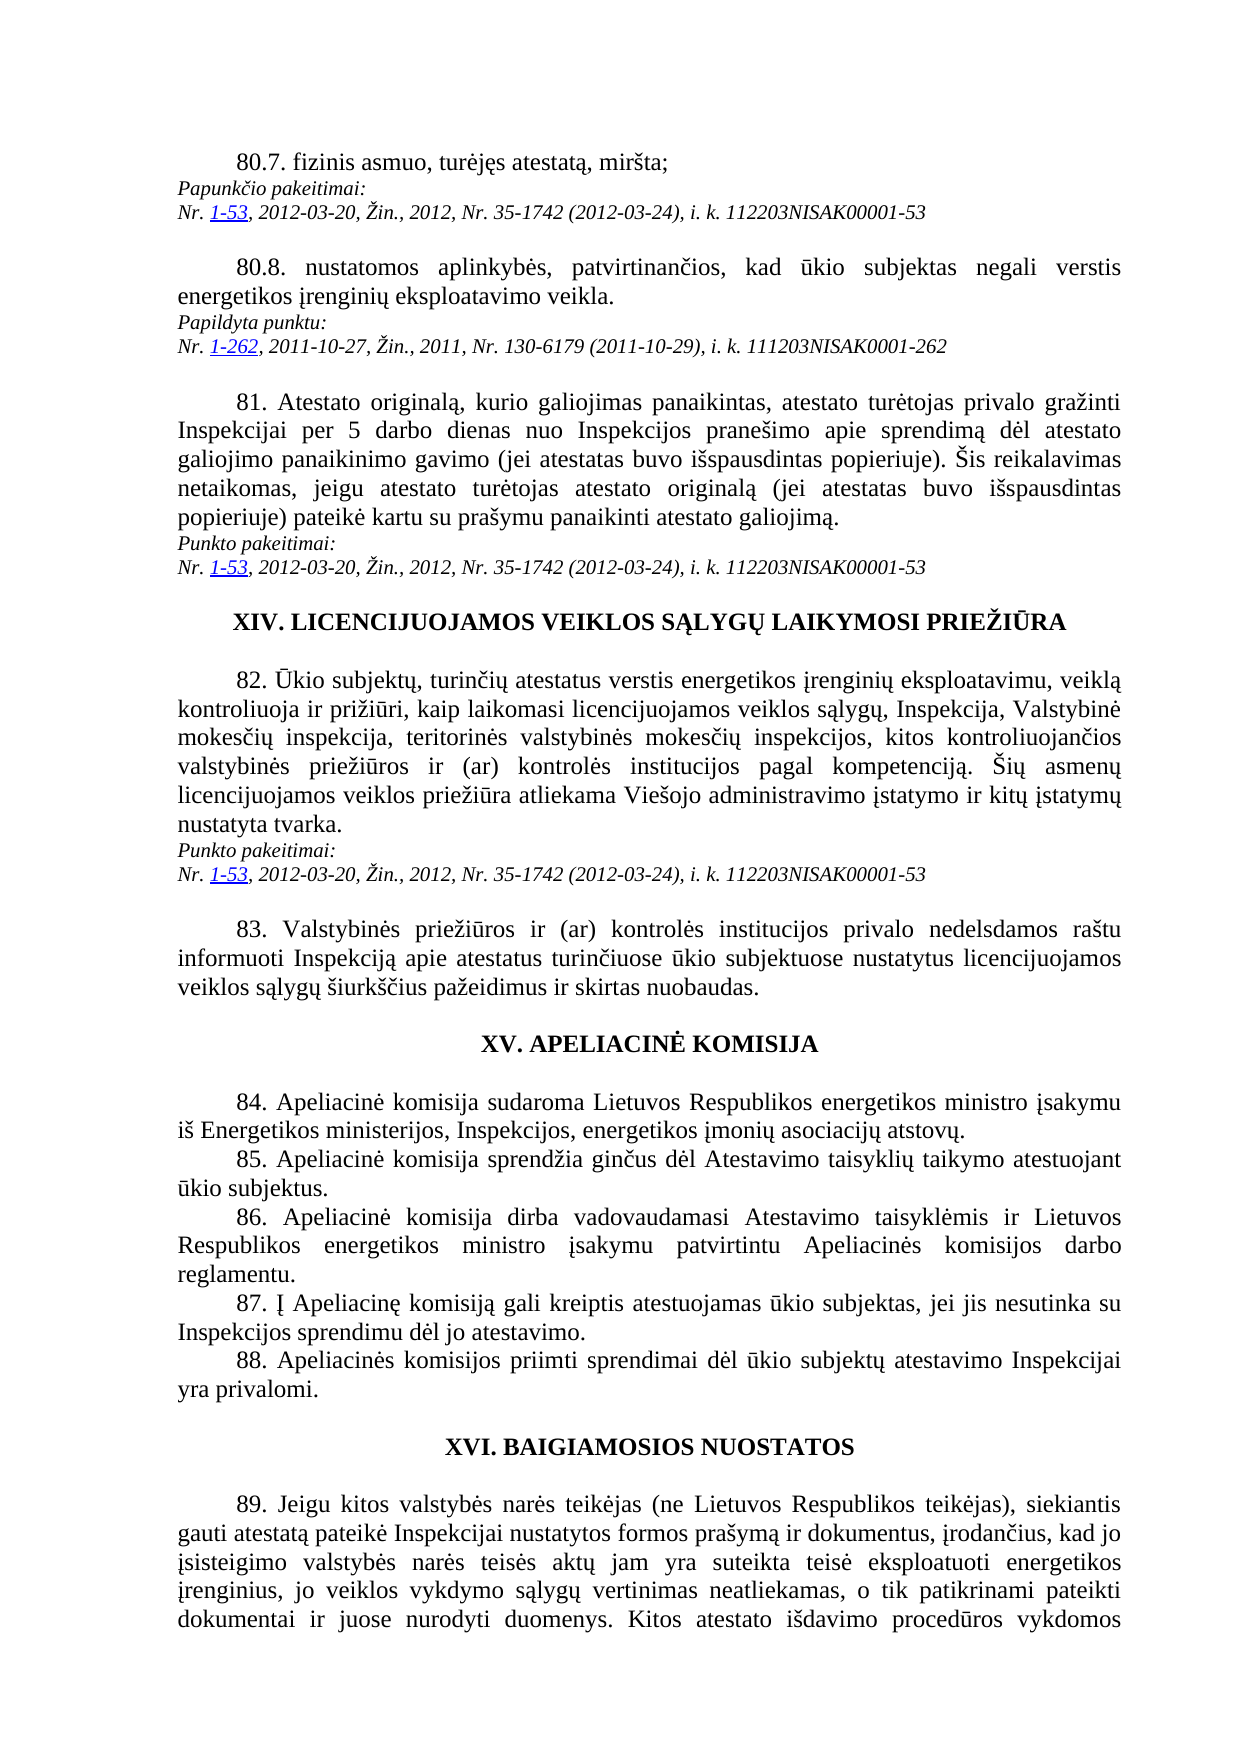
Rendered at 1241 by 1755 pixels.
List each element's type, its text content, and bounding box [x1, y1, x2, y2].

text 85. Apeliacinė komisija sprendžia ginčus dėl Atestavimo taisyklių taikymo atestuojant ūkio subjektus. [177, 1144, 1122, 1202]
text 80.8. nustatomos aplinkybės, patvirtinančios, kad ūkio subjektas negali verstis energetikos įrenginių eksploatavimo veikla. [177, 252, 1122, 310]
text 88. Apeliacinės komisijos priimti sprendimai dėl ūkio subjektų atestavimo Inspekcijai yra privalomi. [177, 1346, 1122, 1403]
text XV. APELIACINĖ KOMISIJA [177, 1029, 1122, 1058]
text 82. Ūkio subjektų, turinčių atestatus verstis energetikos įrenginių eksploatavimu, veiklą kontroliuoja ir prižiūri, kaip laikomasi licencijuojamos veiklos sąlygų, Inspekcija, Valstybinė mokesčių inspekcija, teritorinės valstybinės mokesčių inspekcijos, kitos kontroliuojančios valstybinės priežiūros ir (ar) kontrolės institucijos pagal kompetenciją. Šių asmenų licencijuojamos veiklos priežiūra atliekama Viešojo administravimo įstatymo ir kitų įstatymų nustatyta tvarka. [177, 665, 1122, 837]
text 80.7. fizinis asmuo, turėjęs atestatą, miršta; [177, 147, 1122, 176]
text 87. Į Apeliacinę komisiją gali kreiptis atestuojamas ūkio subjektas, jei jis nesutinka su Inspekcijos sprendimu dėl jo atestavimo. [177, 1288, 1122, 1346]
text Nr. 1-53, 2012-03-20, Žin., 2012, Nr. 35-1742 (2012-03-24), i. k. 112203NISAK00001-53 [177, 555, 1122, 579]
text 89. Jeigu kitos valstybės narės teikėjas (ne Lietuvos Respublikos teikėjas), siekiantis gauti atestatą pateikė Inspekcijai nustatytos formos prašymą ir dokumentus, įrodančius, kad jo įsisteigimo valstybės narės teisės aktų jam yra suteikta teisė eksploatuoti energetikos įrenginius, jo veiklos vykdymo sąlygų vertinimas neatliekamas, o tik patikrinami pateikti dokumentai ir juose nurodyti duomenys. Kitos atestato išdavimo procedūros vykdomos [177, 1489, 1122, 1633]
text Punkto pakeitimai: [177, 531, 1122, 555]
text XVI. BAIGIAMOSIOS NUOSTATOS [177, 1432, 1122, 1461]
text Nr. 1-53, 2012-03-20, Žin., 2012, Nr. 35-1742 (2012-03-24), i. k. 112203NISAK00001-53 [177, 862, 1122, 886]
text 86. Apeliacinė komisija dirba vadovaudamasi Atestavimo taisyklėmis ir Lietuvos Respublikos energetikos ministro įsakymu patvirtintu Apeliacinės komisijos darbo reglamentu. [177, 1202, 1122, 1288]
text Punkto pakeitimai: [177, 837, 1122, 862]
text 83. Valstybinės priežiūros ir (ar) kontrolės institucijos privalo nedelsdamos raštu informuoti Inspekciją apie atestatus turinčiuose ūkio subjektuose nustatytus licencijuojamos veiklos sąlygų šiurkščius pažeidimus ir skirtas nuobaudas. [177, 914, 1122, 1001]
text 81. Atestato originalą, kurio galiojimas panaikintas, atestato turėtojas privalo gražinti Inspekcijai per 5 darbo dienas nuo Inspekcijos pranešimo apie sprendimą dėl atestato galiojimo panaikinimo gavimo (jei atestatas buvo išspausdintas popieriuje). Šis reikalavimas netaikomas, jeigu atestato turėtojas atestato originalą (jei atestatas buvo išspausdintas popieriuje) pateikė kartu su prašymu panaikinti atestato galiojimą. [177, 387, 1122, 531]
text 84. Apeliacinė komisija sudaroma Lietuvos Respublikos energetikos ministro įsakymu iš Energetikos ministerijos, Inspekcijos, energetikos įmonių asociacijų atstovų. [177, 1087, 1122, 1144]
text XIV. LICENCIJUOJAMOS VEIKLOS SĄLYGŲ LAIKYMOSI PRIEŽIŪRA [177, 607, 1122, 636]
text Papildyta punktu: [177, 310, 1122, 334]
text Nr. 1-262, 2011-10-27, Žin., 2011, Nr. 130-6179 (2011-10-29), i. k. 111203NISAK0001-262 [177, 334, 1122, 358]
text Papunkčio pakeitimai: [177, 176, 1122, 200]
text Nr. 1-53, 2012-03-20, Žin., 2012, Nr. 35-1742 (2012-03-24), i. k. 112203NISAK00001-53 [177, 200, 1122, 224]
